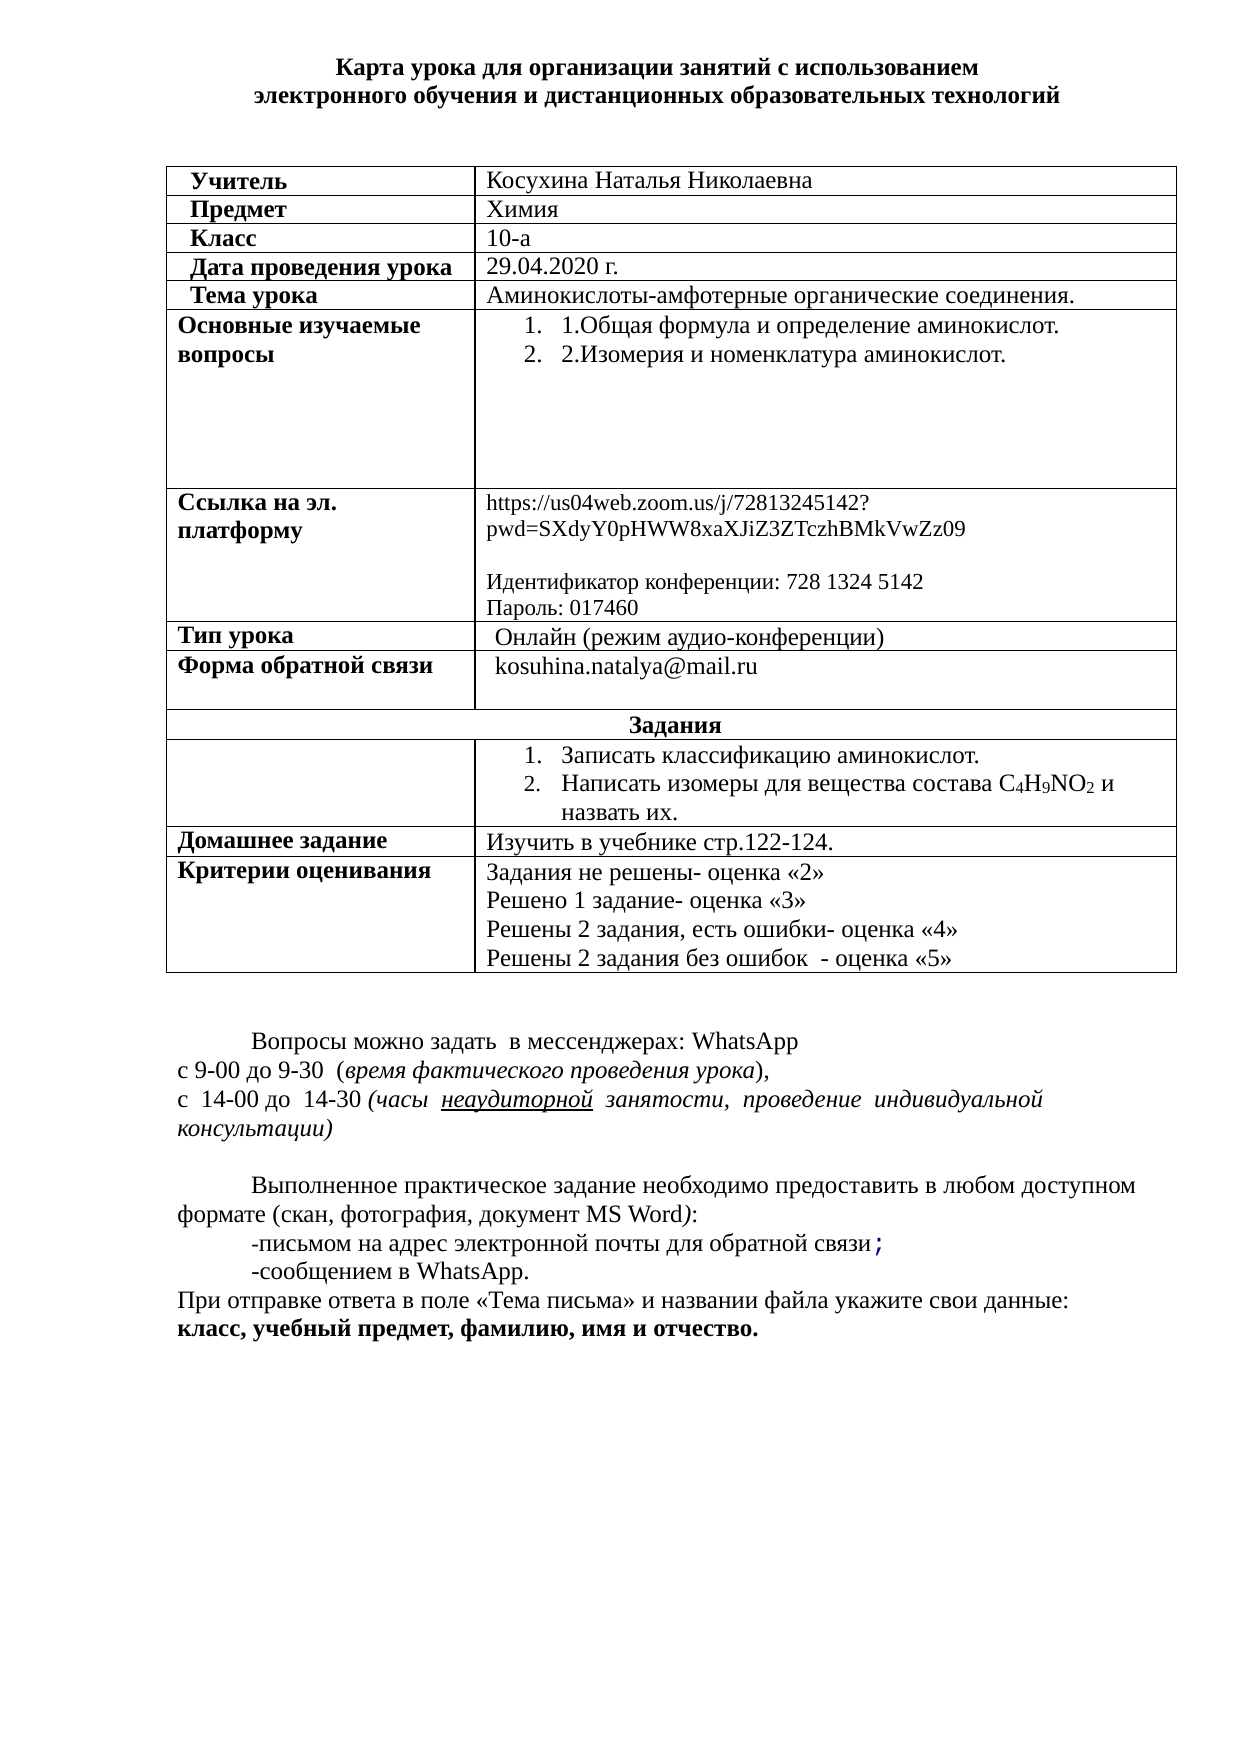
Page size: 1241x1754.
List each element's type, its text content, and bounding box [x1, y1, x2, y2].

text Карта урока для организации занятий с использованием [150, 52, 1164, 80]
table_cell Основные изучаемые вопросы [167, 310, 474, 488]
table_cell https://us04web.zoom.us/j/72813245142?pwd=SXdyY0pHWW8xaXJiZ3ZTczhBMkVwZz09 Идентификатор конференции: 728 1324 5142 Пароль: 017460 [476, 489, 1176, 621]
table_cell Класс [167, 224, 474, 252]
table_cell [167, 740, 474, 826]
table_cell Тип урока [167, 622, 474, 650]
table_header Учитель [167, 167, 474, 195]
table_cell Тема урока [167, 281, 474, 309]
table_cell 1.Общая формула и определение аминокислот. 2.Изомерия и номенклатура аминокислот. [476, 310, 1176, 488]
list письмом на адрес электронной почты для обратной связи; [251, 1227, 1150, 1257]
text электронного обучения и дистанционных образовательных технологий [150, 80, 1164, 109]
list сообщением в WhatsApp. [251, 1257, 1150, 1285]
text Выполненное практическое задание необходимо предоставить в любом доступном формате (скан, фотография, документ MS Word): [177, 1172, 1137, 1227]
table_cell Химия [476, 196, 1176, 223]
text Вопросы можно задать в мессенджерах: WhatsApp [177, 1027, 1137, 1055]
table_cell Домашнее задание [167, 827, 474, 856]
table_cell Изучить в учебнике стр.122-124. [476, 827, 1176, 856]
text с 14-00 до 14-30 (часы неаудиторной занятости, проведение индивидуальной [177, 1084, 1150, 1113]
table_cell Задания не решены- оценка «2» Решено 1 задание- оценка «3» Решены 2 задания, есть ошибки- оценка «4» Решены 2 задания без ошибок - оценка «5» [476, 857, 1176, 972]
table_cell Онлайн (режим аудио-конференции) [476, 622, 1176, 650]
table_cell Предмет [167, 196, 474, 223]
table_cell Записать классификацию аминокислот. Написать изомеры для вещества состава C4H9NO2 и назвать их. [476, 740, 1176, 826]
table_cell Критерии оценивания [167, 857, 474, 972]
table_cell Задания [167, 710, 1176, 739]
text консультации) [177, 1113, 1150, 1142]
table_cell 29.04.2020 г. [476, 253, 1176, 280]
table_header Косухина Наталья Николаевна [476, 167, 1176, 195]
table_cell Ссылка на эл. платформу [167, 489, 474, 621]
table_cell Дата проведения урока [167, 253, 474, 280]
text При отправке ответа в поле «Тема письма» и названии файла укажите свои данные: класс, учебный предмет, фамилию, имя и отчество. [177, 1286, 1137, 1342]
table_cell Аминокислоты-амфотерные органические соединения. [476, 281, 1176, 309]
table_cell Форма обратной связи [167, 651, 474, 709]
table_cell 10-а [476, 224, 1176, 252]
table_cell kosuhina.natalya@mail.ru [476, 651, 1176, 709]
text с 9-00 до 9-30 (время фактического проведения урока), [177, 1055, 1150, 1084]
